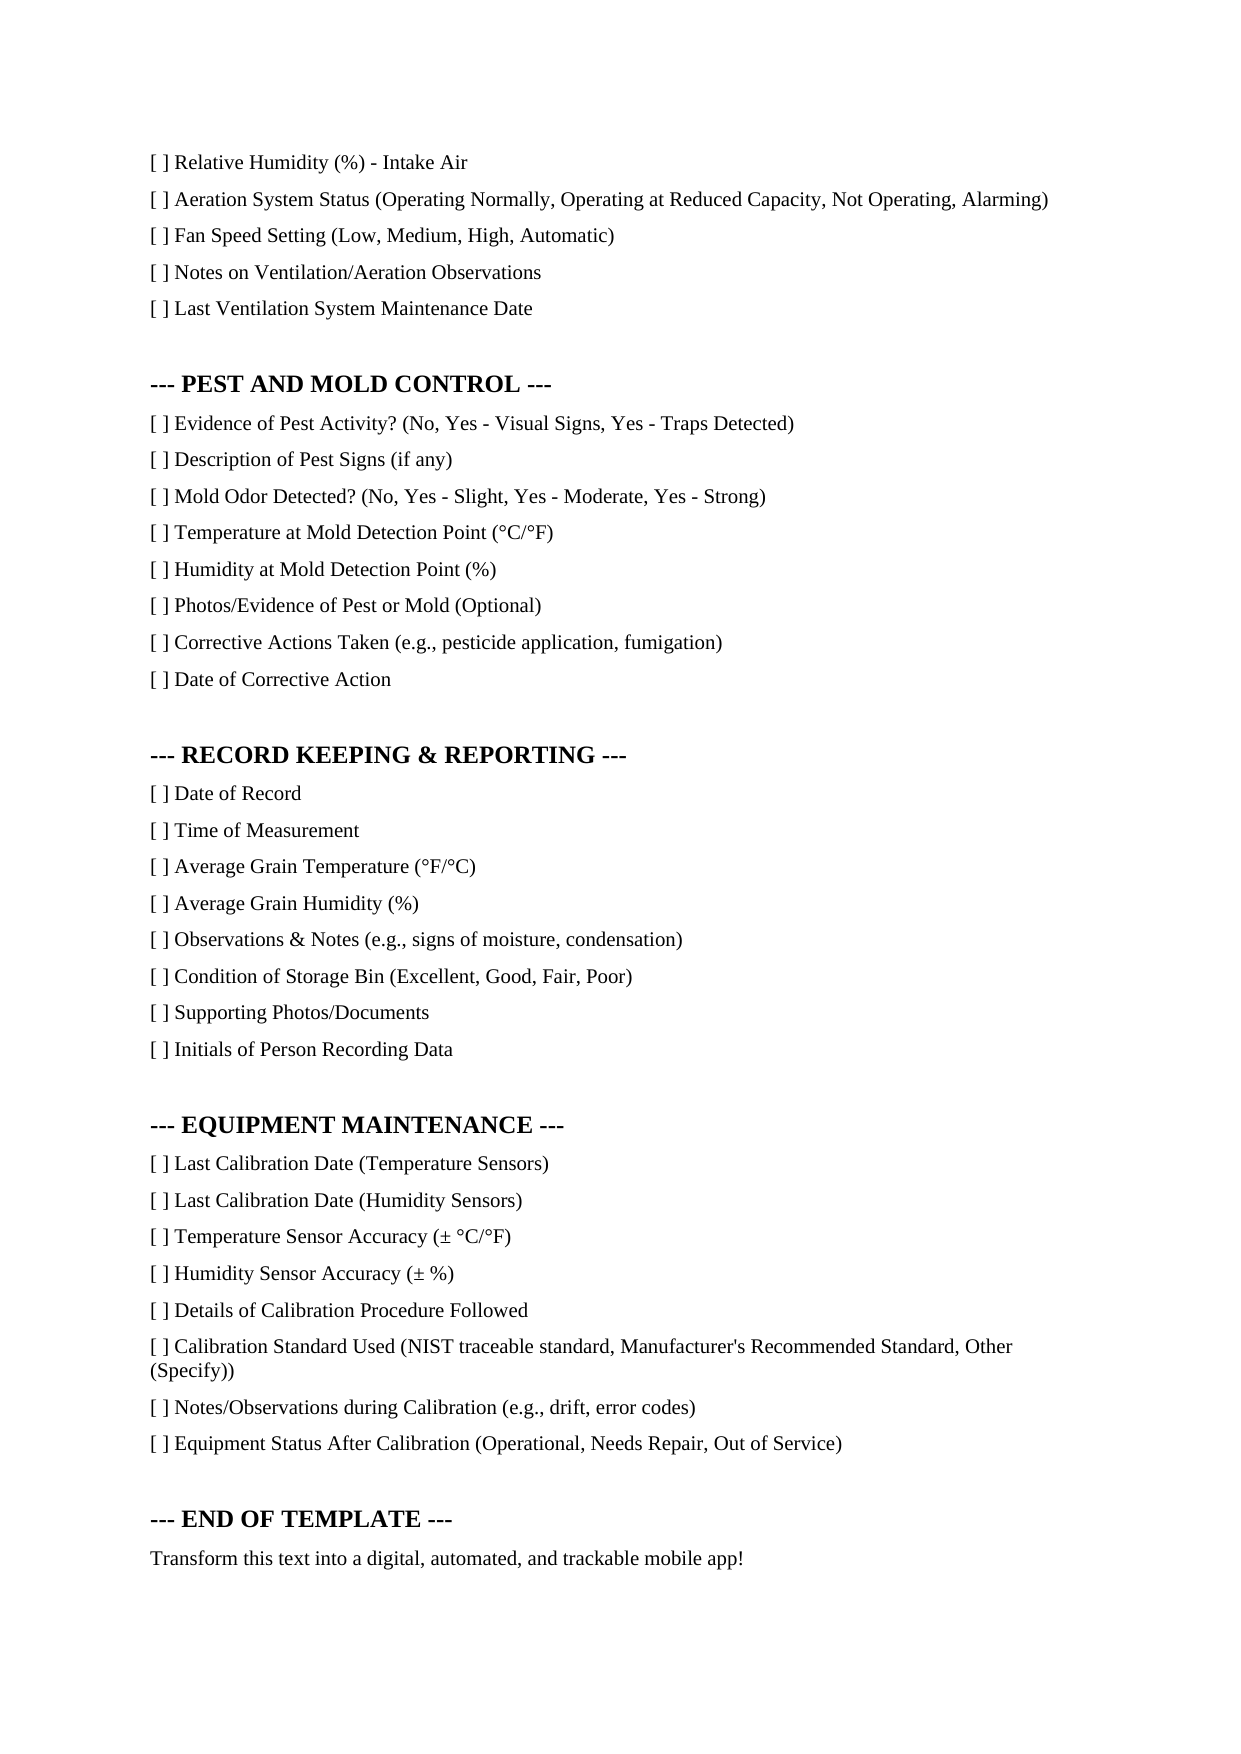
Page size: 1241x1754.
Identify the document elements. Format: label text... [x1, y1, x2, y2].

text [ ] Equipment Status After Calibration (Operational, Needs Repair, Out of Service) [150, 1431, 1090, 1455]
text Transform this text into a digital, automated, and trackable mobile app! [150, 1546, 1090, 1570]
text [ ] Supporting Photos/Documents [150, 1000, 1090, 1024]
text [ ] Initials of Person Recording Data [150, 1037, 1090, 1061]
text [ ] Evidence of Pest Activity? (No, Yes - Visual Signs, Yes - Traps Detected) [150, 411, 1090, 435]
text [ ] Notes/Observations during Calibration (e.g., drift, error codes) [150, 1395, 1090, 1419]
text [ ] Description of Pest Signs (if any) [150, 447, 1090, 471]
text [ ] Humidity at Mold Detection Point (%) [150, 557, 1090, 581]
text --- PEST AND MOLD CONTROL --- [150, 369, 1090, 398]
text --- EQUIPMENT MAINTENANCE --- [150, 1110, 1090, 1139]
text [ ] Photos/Evidence of Pest or Mold (Optional) [150, 593, 1090, 617]
text --- END OF TEMPLATE --- [150, 1504, 1090, 1533]
text [ ] Date of Corrective Action [150, 667, 1090, 691]
text [ ] Condition of Storage Bin (Excellent, Good, Fair, Poor) [150, 964, 1090, 988]
text [ ] Average Grain Temperature (°F/°C) [150, 854, 1090, 878]
text [ ] Mold Odor Detected? (No, Yes - Slight, Yes - Moderate, Yes - Strong) [150, 484, 1090, 508]
text [ ] Last Calibration Date (Humidity Sensors) [150, 1188, 1090, 1212]
text [ ] Calibration Standard Used (NIST traceable standard, Manufacturer's Recommended Standard, Other (Specify)) [150, 1334, 1090, 1382]
text [ ] Date of Record [150, 781, 1090, 805]
text [ ] Last Calibration Date (Temperature Sensors) [150, 1151, 1090, 1175]
text [ ] Notes on Ventilation/Aeration Observations [150, 260, 1090, 284]
text [ ] Last Ventilation System Maintenance Date [150, 296, 1090, 320]
text [ ] Observations & Notes (e.g., signs of moisture, condensation) [150, 927, 1090, 951]
text [ ] Humidity Sensor Accuracy (± %) [150, 1261, 1090, 1285]
text [ ] Temperature at Mold Detection Point (°C/°F) [150, 520, 1090, 544]
text --- RECORD KEEPING & REPORTING --- [150, 740, 1090, 768]
text [ ] Temperature Sensor Accuracy (± °C/°F) [150, 1224, 1090, 1248]
text [ ] Relative Humidity (%) - Intake Air [150, 150, 1090, 174]
text [ ] Details of Calibration Procedure Followed [150, 1297, 1090, 1322]
text [ ] Time of Measurement [150, 817, 1090, 842]
text [ ] Corrective Actions Taken (e.g., pesticide application, fumigation) [150, 630, 1090, 654]
text [ ] Aeration System Status (Operating Normally, Operating at Reduced Capacity, Not Operating, Alarming) [150, 187, 1090, 211]
text [ ] Fan Speed Setting (Low, Medium, High, Automatic) [150, 223, 1090, 247]
text [ ] Average Grain Humidity (%) [150, 891, 1090, 915]
